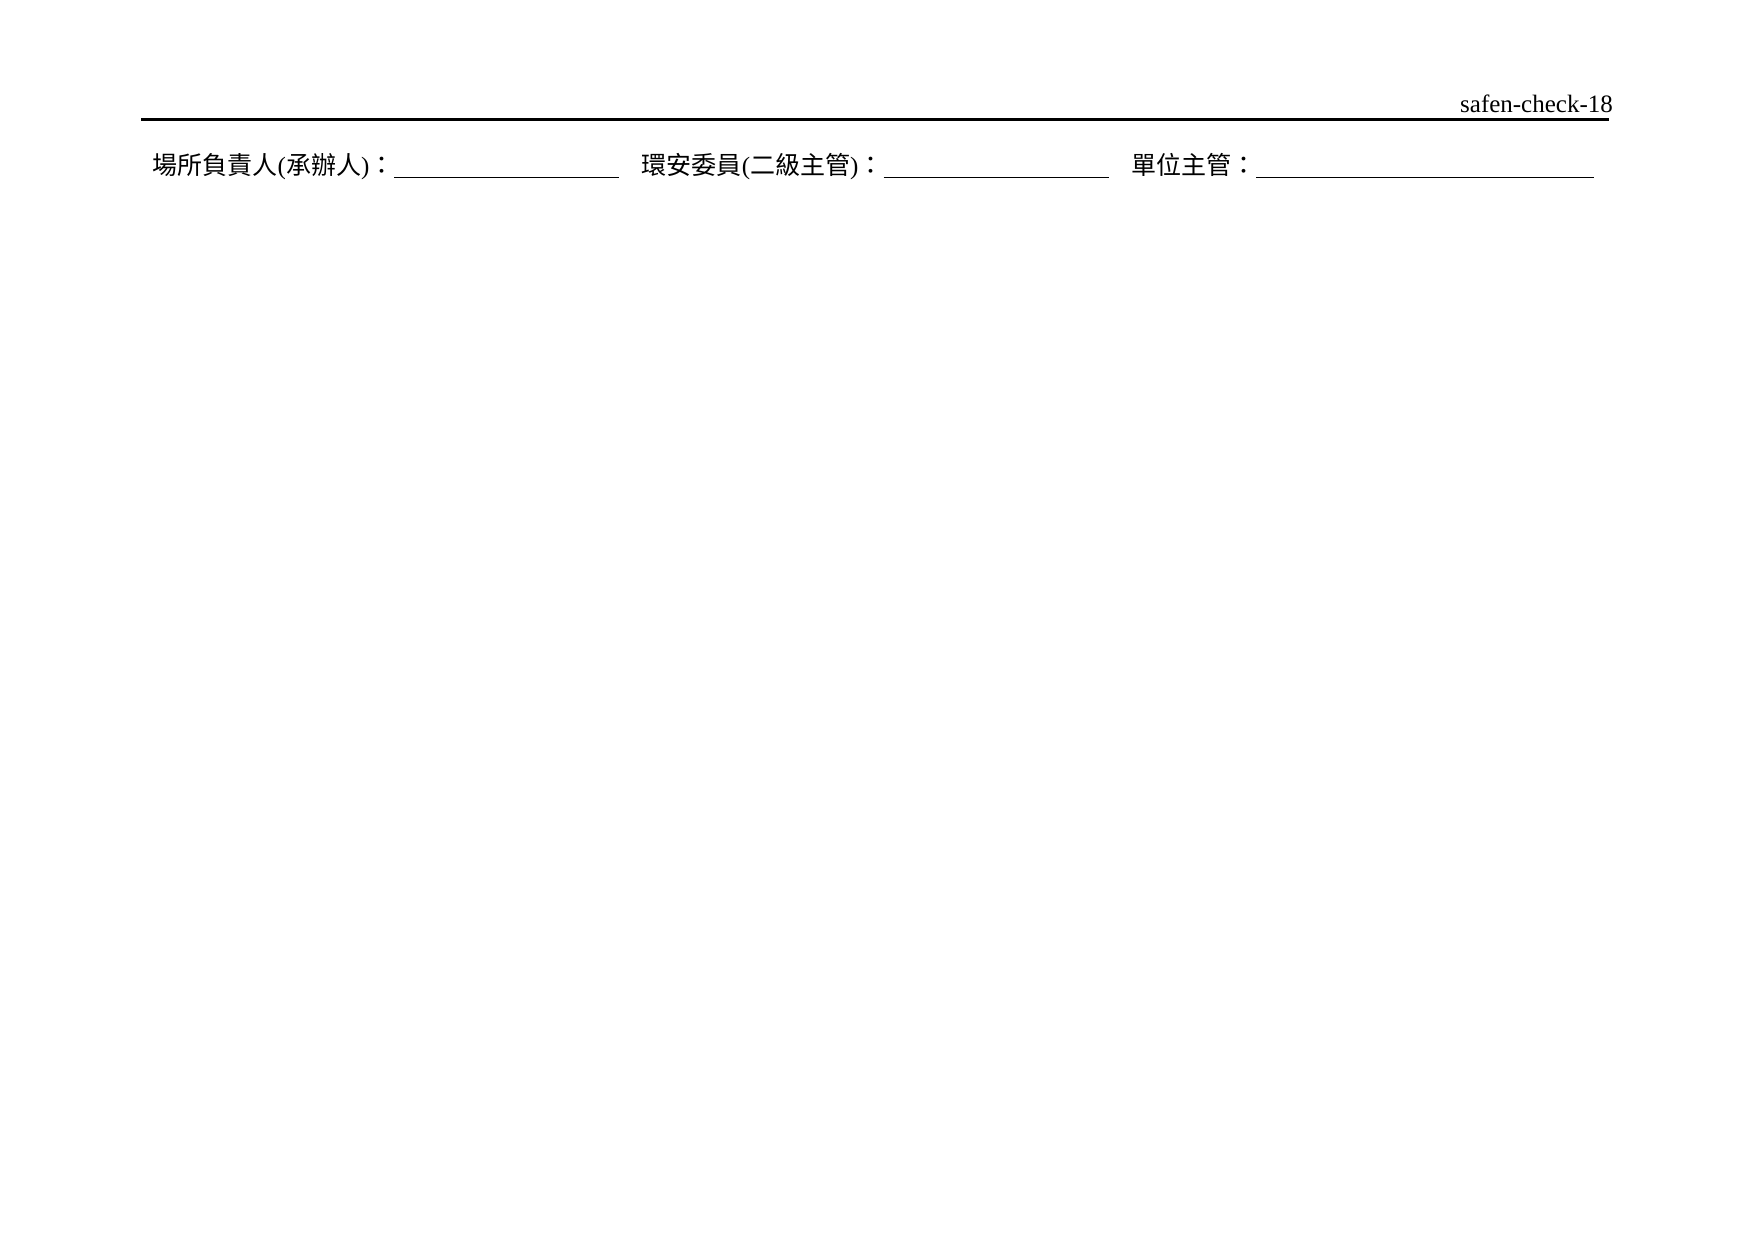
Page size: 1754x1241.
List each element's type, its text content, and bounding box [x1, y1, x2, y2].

table_cell [1609, 118, 1613, 182]
table_cell 單位主管： [1120, 121, 1609, 182]
table_cell 場所負責人(承辦人)： [141, 121, 630, 182]
table_cell 環安委員(二級主管)： [630, 121, 1120, 182]
